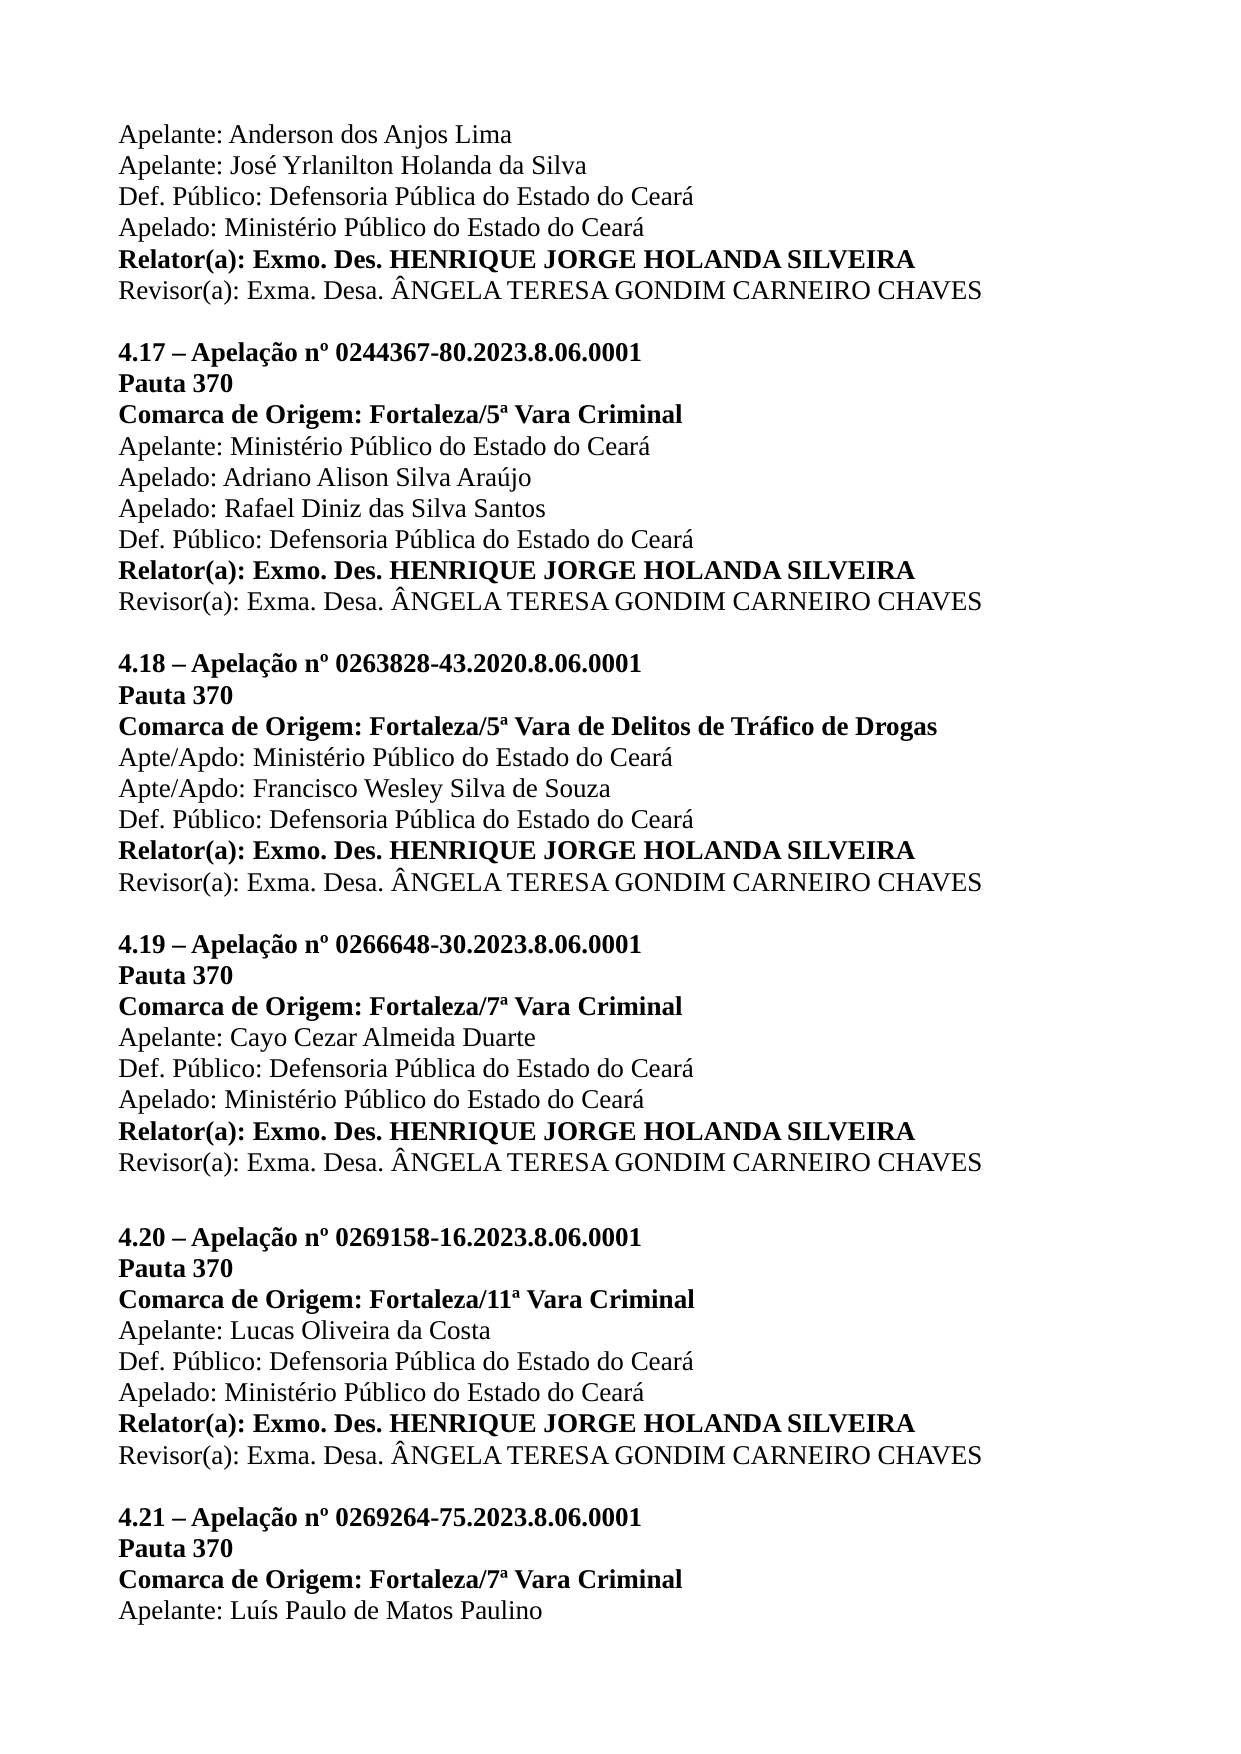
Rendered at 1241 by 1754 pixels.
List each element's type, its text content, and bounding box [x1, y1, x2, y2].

table_header [599, 1178, 807, 1220]
text Comarca de Origem: Fortaleza/11ª Vara Criminal [118, 1283, 1122, 1314]
text 4.19 – Apelação nº 0266648-30.2023.8.06.0001 [118, 928, 1122, 959]
text Apelante: Luís Paulo de Matos Paulino [118, 1594, 1122, 1626]
text Revisor(a): Exma. Desa. ÂNGELA TERESA GONDIM CARNEIRO CHAVES [118, 1439, 1122, 1470]
table_header [808, 1178, 1122, 1220]
text Apelante: Ministério Público do Estado do Ceará [118, 429, 1122, 461]
text Def. Público: Defensoria Pública do Estado do Ceará [118, 523, 1122, 554]
table_header [369, 1178, 598, 1220]
table_header [118, 1178, 368, 1220]
text Relator(a): Exmo. Des. HENRIQUE JORGE HOLANDA SILVEIRA [118, 243, 1122, 274]
text Apelado: Ministério Público do Estado do Ceará [118, 1376, 1122, 1408]
text Relator(a): Exmo. Des. HENRIQUE JORGE HOLANDA SILVEIRA [118, 1408, 1122, 1439]
text Pauta 370 [118, 679, 1122, 710]
text Apelado: Rafael Diniz das Silva Santos [118, 492, 1122, 523]
text Comarca de Origem: Fortaleza/7ª Vara Criminal [118, 990, 1122, 1021]
text Comarca de Origem: Fortaleza/7ª Vara Criminal [118, 1563, 1122, 1594]
text Apelado: Adriano Alison Silva Araújo [118, 461, 1122, 492]
text Pauta 370 [118, 367, 1122, 398]
text Relator(a): Exmo. Des. HENRIQUE JORGE HOLANDA SILVEIRA [118, 1115, 1122, 1146]
text Def. Público: Defensoria Pública do Estado do Ceará [118, 1052, 1122, 1084]
text Pauta 370 [118, 1532, 1122, 1563]
text 4.20 – Apelação nº 0269158-16.2023.8.06.0001 [118, 1221, 1122, 1252]
text Revisor(a): Exma. Desa. ÂNGELA TERESA GONDIM CARNEIRO CHAVES [118, 1146, 1122, 1177]
text Relator(a): Exmo. Des. HENRIQUE JORGE HOLANDA SILVEIRA [118, 554, 1122, 585]
text Def. Público: Defensoria Pública do Estado do Ceará [118, 1345, 1122, 1376]
text Comarca de Origem: Fortaleza/5ª Vara de Delitos de Tráfico de Drogas [118, 710, 1122, 741]
text Relator(a): Exmo. Des. HENRIQUE JORGE HOLANDA SILVEIRA [118, 834, 1122, 866]
text Def. Público: Defensoria Pública do Estado do Ceará [118, 180, 1122, 212]
text Apelado: Ministério Público do Estado do Ceará [118, 1084, 1122, 1115]
text Revisor(a): Exma. Desa. ÂNGELA TERESA GONDIM CARNEIRO CHAVES [118, 585, 1122, 616]
text Apelante: Cayo Cezar Almeida Duarte [118, 1021, 1122, 1052]
text Apte/Apdo: Francisco Wesley Silva de Souza [118, 772, 1122, 803]
text 4.18 – Apelação nº 0263828-43.2020.8.06.0001 [118, 648, 1122, 679]
text 4.21 – Apelação nº 0269264-75.2023.8.06.0001 [118, 1501, 1122, 1532]
text 4.17 – Apelação nº 0244367-80.2023.8.06.0001 [118, 336, 1122, 367]
text Apelante: José Yrlanilton Holanda da Silva [118, 149, 1122, 180]
text Revisor(a): Exma. Desa. ÂNGELA TERESA GONDIM CARNEIRO CHAVES [118, 866, 1122, 897]
text Apelante: Anderson dos Anjos Lima [118, 118, 1122, 149]
text Apte/Apdo: Ministério Público do Estado do Ceará [118, 741, 1122, 772]
text Revisor(a): Exma. Desa. ÂNGELA TERESA GONDIM CARNEIRO CHAVES [118, 274, 1122, 305]
text Pauta 370 [118, 1252, 1122, 1283]
text Pauta 370 [118, 959, 1122, 990]
text Apelante: Lucas Oliveira da Costa [118, 1314, 1122, 1345]
text Apelado: Ministério Público do Estado do Ceará [118, 212, 1122, 243]
text Def. Público: Defensoria Pública do Estado do Ceará [118, 803, 1122, 834]
text Comarca de Origem: Fortaleza/5ª Vara Criminal [118, 398, 1122, 429]
